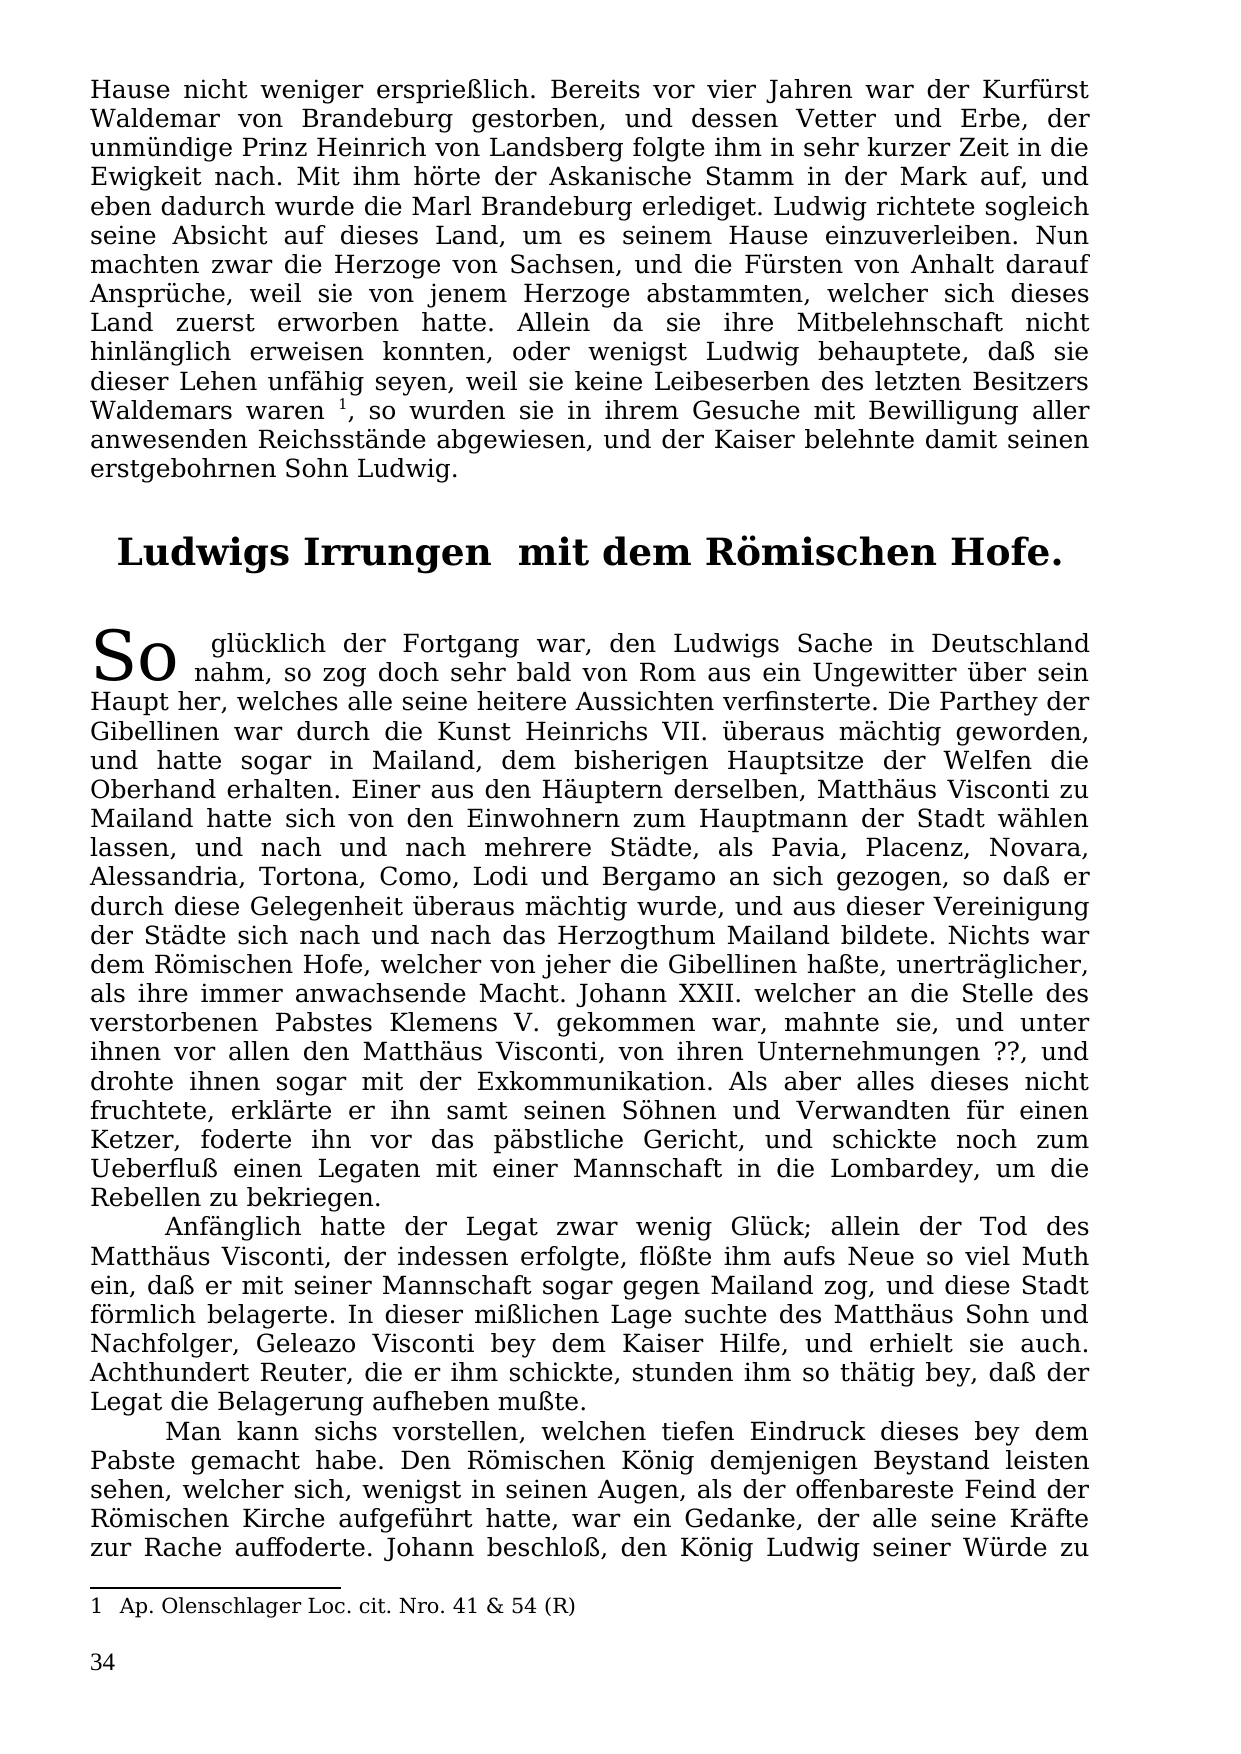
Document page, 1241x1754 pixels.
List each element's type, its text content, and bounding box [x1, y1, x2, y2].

text Ludwigs Irrungen mit dem Römischen Hofe. [90, 512, 1091, 574]
text So glücklich der Fortgang war, den Ludwigs Sache in Deutschland nahm, so zog doch sehr bald von Rom aus ein Ungewitter über sein Haupt her, welches alle seine heitere Aussichten verfinsterte. Die Parthey der Gibellinen war durch die Kunst Heinrichs VII. überaus mächtig geworden, und hatte sogar in Mailand, dem bisherigen Hauptsitze der Welfen die Oberhand erhalten. Einer aus den Häuptern derselben, Matthäus Visconti zu Mailand hatte sich von den Einwohnern zum Hauptmann der Stadt wählen lassen, und nach und nach mehrere Städte, als Pavia, Placenz, Novara, Alessandria, Tortona, Como, Lodi und Bergamo an sich gezogen, so daß er durch diese Gelegenheit überaus mächtig wurde, und aus dieser Vereinigung der Städte sich nach und nach das Herzogthum Mailand bildete. Nichts war dem Römischen Hofe, welcher von jeher die Gibellinen haßte, unerträglicher, als ihre immer anwachsende Macht. Johann XXII. welcher an die Stelle des verstorbenen Pabstes Klemens V. gekommen war, mahnte sie, und unter ihnen vor allen den Matthäus Visconti, von ihren Unternehmungen ??, und drohte ihnen sogar mit der Exkommunikation. Als aber alles dieses nicht fruchtete, erklärte er ihn samt seinen Söhnen und Verwandten für einen Ketzer, foderte ihn vor das päbstliche Gericht, und schickte noch zum Ueberfluß einen Legaten mit einer Mannschaft in die Lombardey, um die Rebellen zu bekriegen. [90, 629, 1091, 1212]
text Anfänglich hatte der Legat zwar wenig Glück; allein der Tod des Matthäus Visconti, der indessen erfolgte, flößte ihm aufs Neue so viel Muth ein, daß er mit seiner Mannschaft sogar gegen Mailand zog, und diese Stadt förmlich belagerte. In dieser mißlichen Lage suchte des Matthäus Sohn und Nachfolger, Geleazo Visconti bey dem Kaiser Hilfe, und erhielt sie auch. Achthundert Reuter, die er ihm schickte, stunden ihm so thätig bey, daß der Legat die Belagerung aufheben mußte. [90, 1212, 1091, 1417]
text Ap. Olenschlager Loc. cit. Nro. 41 & 54 (R) [90, 1594, 1091, 1618]
text Hause nicht weniger ersprießlich. Bereits vor vier Jahren war der Kurfürst Waldemar von Brandeburg gestorben, und dessen Vetter und Erbe, der unmündige Prinz Heinrich von Landsberg folgte ihm in sehr kurzer Zeit in die Ewigkeit nach. Mit ihm hörte der Askanische Stamm in der Mark auf, und eben dadurch wurde die Marl Brandeburg erlediget. Ludwig richtete sogleich seine Absicht auf dieses Land, um es seinem Hause einzuverleiben. Nun machten zwar die Herzoge von Sachsen, und die Fürsten von Anhalt darauf Ansprüche, weil sie von jenem Herzoge abstammten, welcher sich dieses Land zuerst erworben hatte. Allein da sie ihre Mitbelehnschaft nicht hinlänglich erweisen konnten, oder wenigst Ludwig behauptete, daß sie dieser Lehen unfähig seyen, weil sie keine Leibeserben des letzten Besitzers Waldemars waren , so wurden sie in ihrem Gesuche mit Bewilligung aller anwesenden Reichsstände abgewiesen, und der Kaiser belehnte damit seinen erstgebohrnen Sohn Ludwig. [90, 75, 1091, 483]
text Man kann sichs vorstellen, welchen tiefen Eindruck dieses bey dem Pabste gemacht habe. Den Römischen König demjenigen Beystand leisten sehen, welcher sich, wenigst in seinen Augen, als der offenbareste Feind der Römischen Kirche aufgeführt hatte, war ein Gedanke, der alle seine Kräfte zur Rache auffoderte. Johann beschloß, den König Ludwig seiner Würde zu [90, 1417, 1091, 1562]
